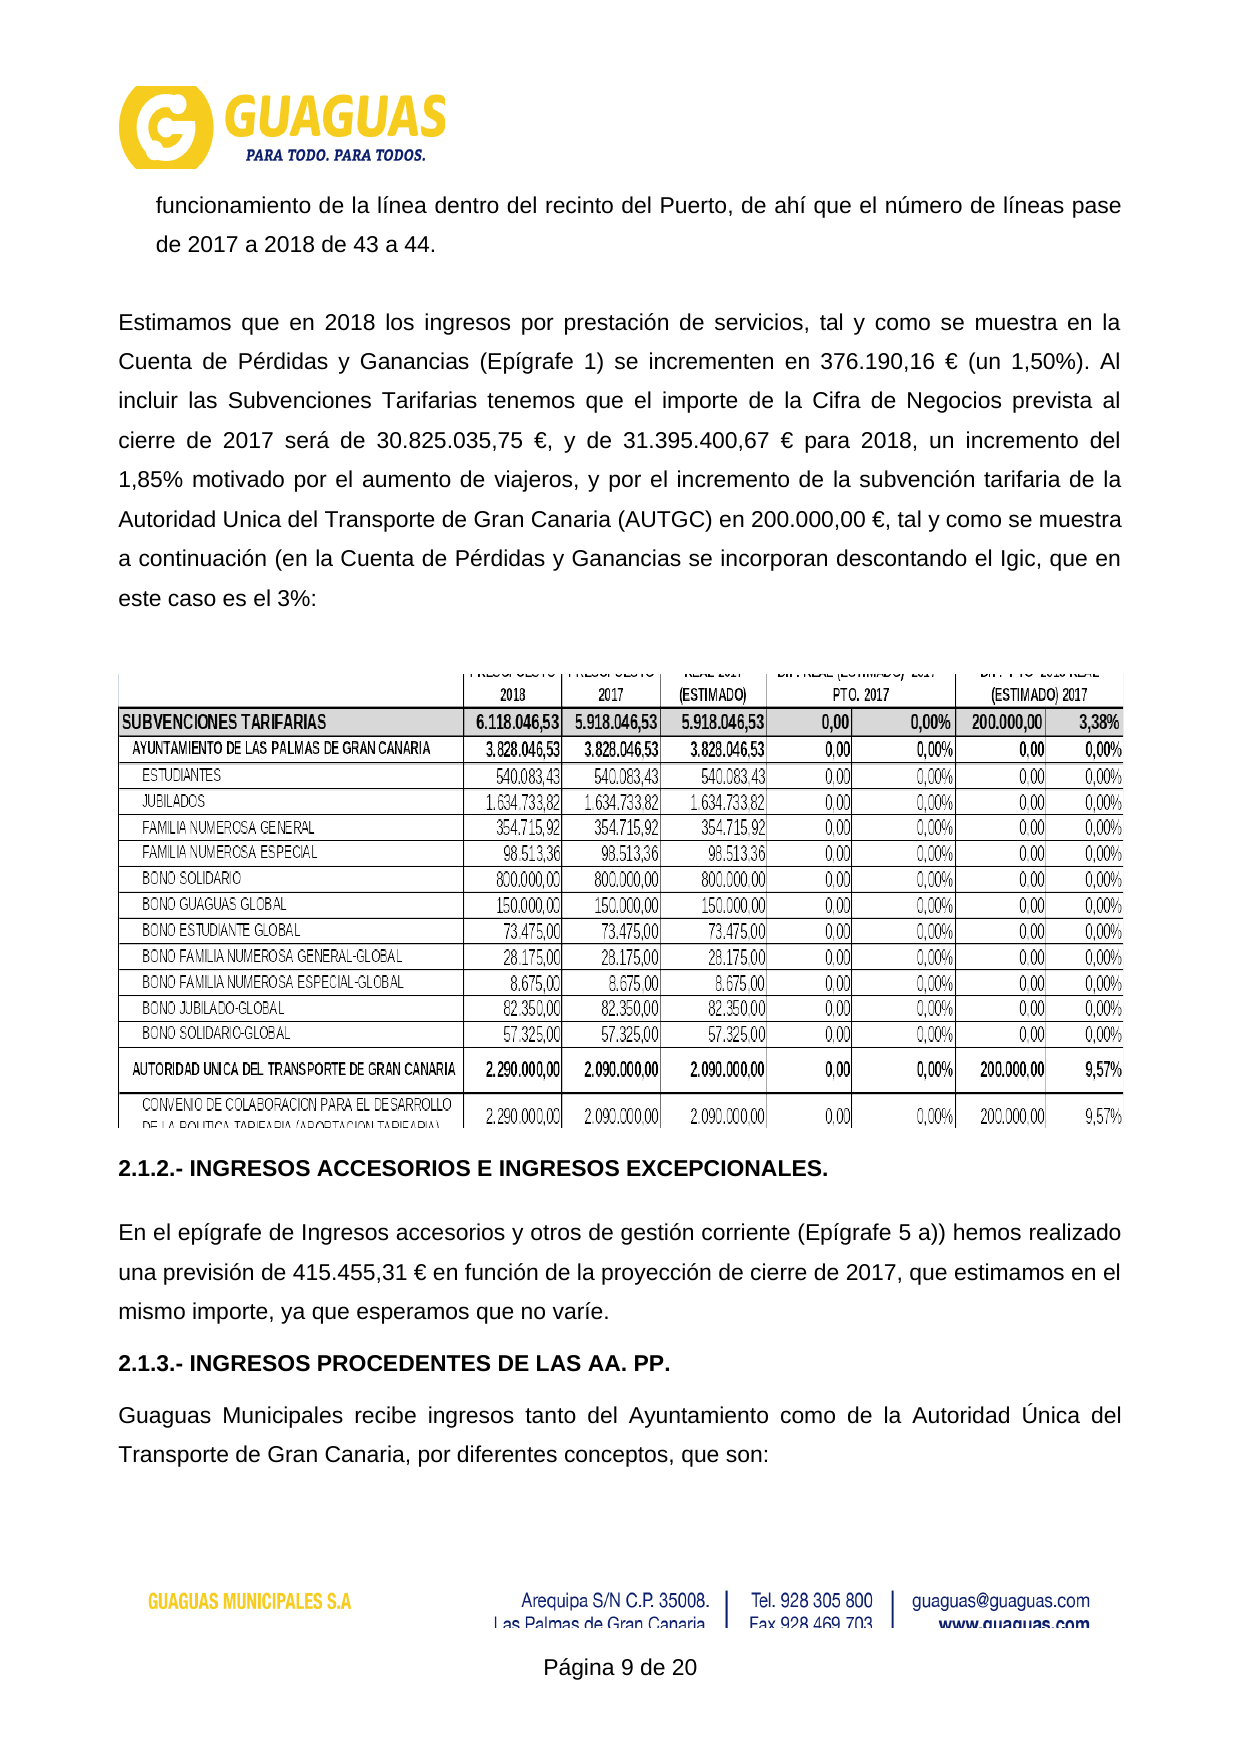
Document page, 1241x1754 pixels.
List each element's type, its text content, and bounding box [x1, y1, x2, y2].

list funcionamiento de la línea dentro del recinto del Puerto, de ahí que el número de líneas pase de 2017 a 2018 de 43 a 44. [118, 192, 1122, 258]
text 2.1.2.- INGRESOS ACCESORIOS E INGRESOS EXCEPCIONALES. [118, 1154, 1122, 1181]
text Estimamos que en 2018 los ingresos por prestación de servicios, tal y como se muestra en la Cuenta de Pérdidas y Ganancias (Epígrafe 1) se incrementen en 376.190,16 € (un 1,50%). Al incluir las Subvenciones Tarifarias tenemos que el importe de la Cifra de Negocios prevista al cierre de 2017 será de 30.825.035,75 €, y de 31.395.400,67 € para 2018, un incremento del 1,85% motivado por el aumento de viajeros, y por el incremento de la subvención tarifaria de la Autoridad Unica del Transporte de Gran Canaria (AUTGC) en 200.000,00 €, tal y como se muestra a continuación (en la Cuenta de Pérdidas y Ganancias se incorporan descontando el Igic, que en este caso es el 3%: [118, 308, 1122, 611]
text En el epígrafe de Ingresos accesorios y otros de gestión corriente (Epígrafe 5 a)) hemos realizado una previsión de 415.455,31 € en función de la proyección de cierre de 2017, que estimamos en el mismo importe, ya que esperamos que no varíe. [118, 1219, 1122, 1324]
text 2.1.3.- INGRESOS PROCEDENTES DE LAS AA. PP. [118, 1350, 1122, 1376]
text Guaguas Municipales recibe ingresos tanto del Ayuntamiento como de la Autoridad Única del Transporte de Gran Canaria, por diferentes conceptos, que son: [118, 1402, 1122, 1468]
